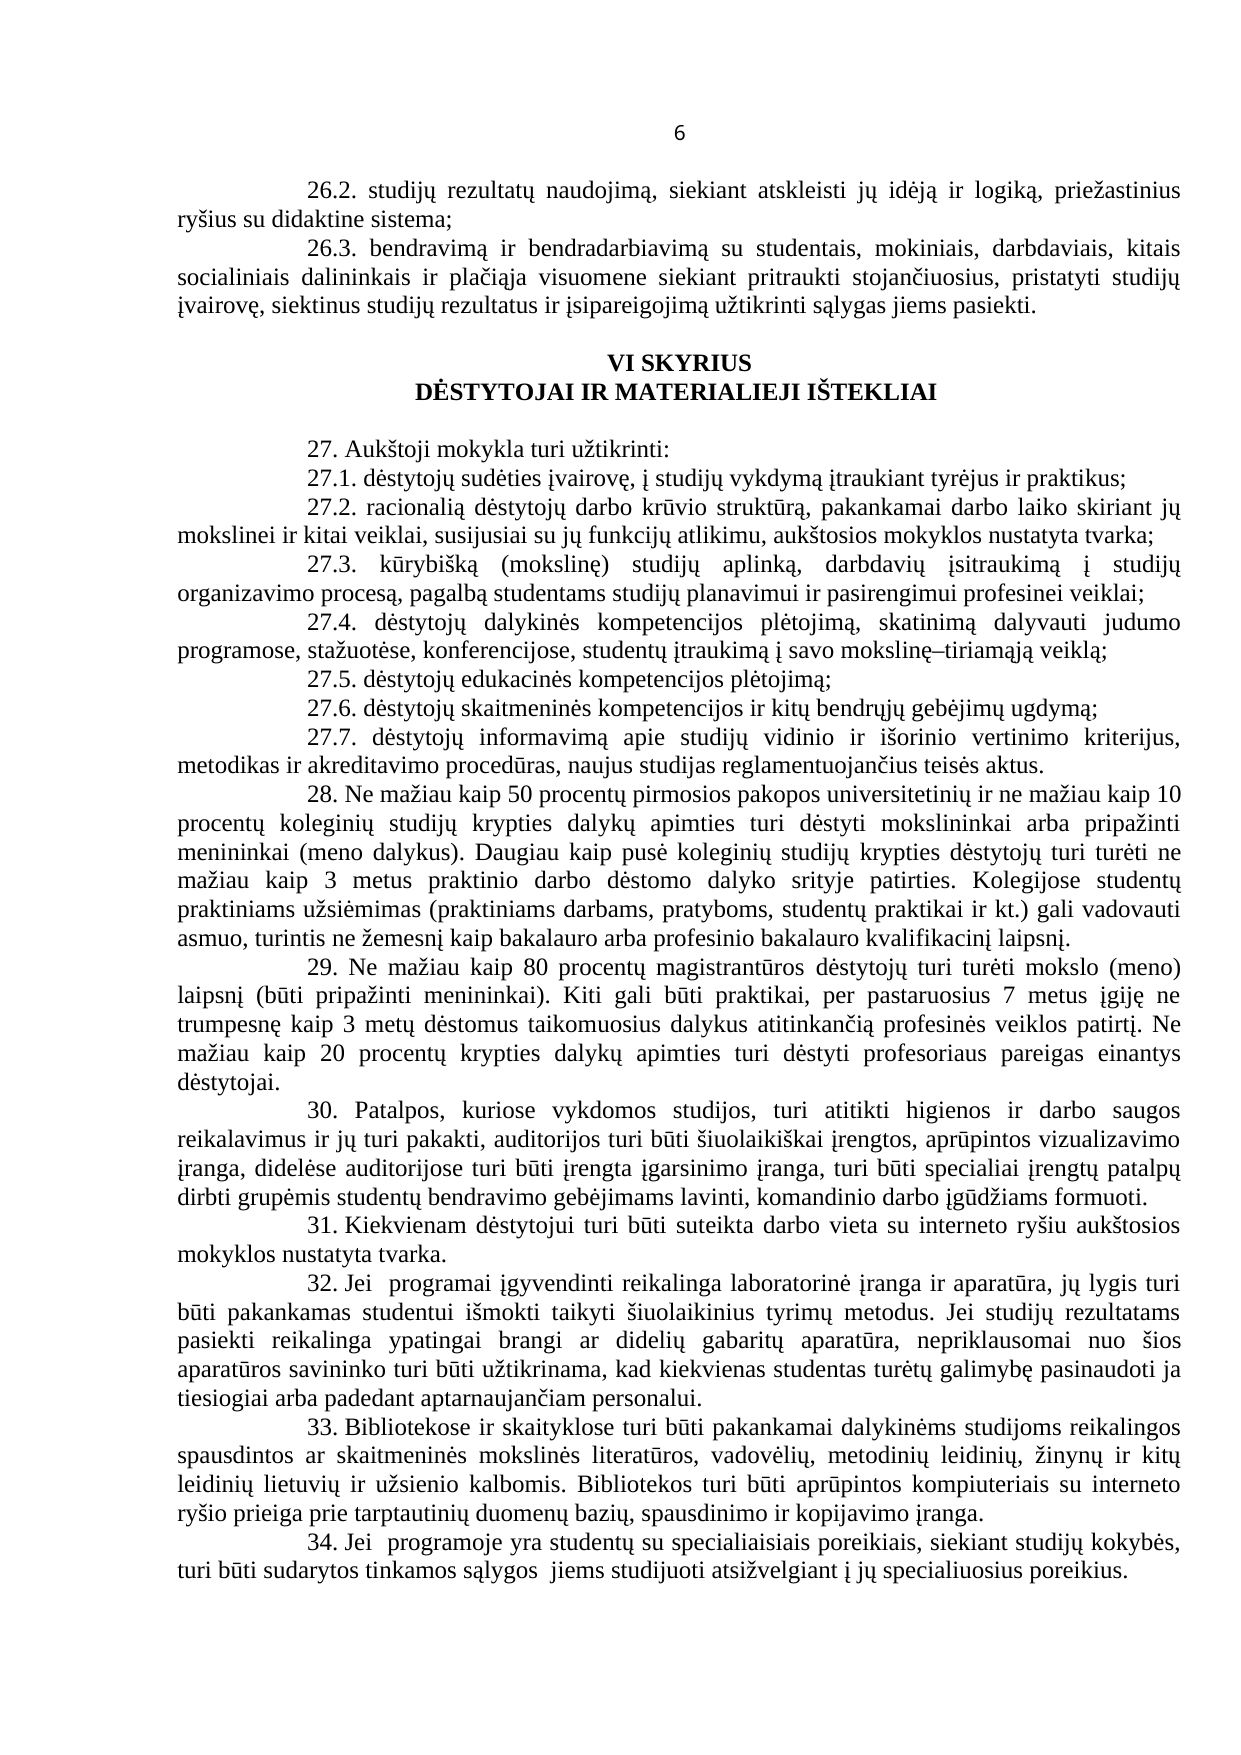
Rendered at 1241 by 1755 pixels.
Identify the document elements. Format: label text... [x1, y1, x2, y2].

text 27.4. dėstytojų dalykinės kompetencijos plėtojimą, skatinimą dalyvauti judumo programose, stažuotėse, konferencijose, studentų įtraukimą į savo mokslinę–tiriamąją veiklą; [177, 607, 1182, 664]
text 27.5. dėstytojų edukacinės kompetencijos plėtojimą; [177, 664, 1182, 693]
text 29. Ne mažiau kaip 80 procentų magistrantūros dėstytojų turi turėti mokslo (meno) laipsnį (būti pripažinti menininkai). Kiti gali būti praktikai, per pastaruosius 7 metus įgiję ne trumpesnę kaip 3 metų dėstomus taikomuosius dalykus atitinkančią profesinės veiklos patirtį. Ne mažiau kaip 20 procentų krypties dalykų apimties turi dėstyti profesoriaus pareigas einantys dėstytojai. [177, 952, 1182, 1095]
text 27.1. dėstytojų sudėties įvairovę, į studijų vykdymą įtraukiant tyrėjus ir praktikus; [177, 463, 1182, 492]
text DĖSTYTOJAI IR MATERIALIEJI IŠTEKLIAI [177, 377, 1182, 405]
text 26.3. bendravimą ir bendradarbiavimą su studentais, mokiniais, darbdaviais, kitais socialiniais dalininkais ir plačiąja visuomene siekiant pritraukti stojančiuosius, pristatyti studijų įvairovę, siektinus studijų rezultatus ir įsipareigojimą užtikrinti sąlygas jiems pasiekti. [177, 233, 1182, 319]
text 26.2. studijų rezultatų naudojimą, siekiant atskleisti jų idėją ir logiką, priežastinius ryšius su didaktine sistema; [177, 175, 1182, 233]
text 32. Jei programai įgyvendinti reikalinga laboratorinė įranga ir aparatūra, jų lygis turi būti pakankamas studentui išmokti taikyti šiuolaikinius tyrimų metodus. Jei studijų rezultatams pasiekti reikalinga ypatingai brangi ar didelių gabaritų aparatūra, nepriklausomai nuo šios aparatūros savininko turi būti užtikrinama, kad kiekvienas studentas turėtų galimybę pasinaudoti ja tiesiogiai arba padedant aptarnaujančiam personalui. [177, 1268, 1182, 1412]
text VI SKYRIUS [177, 348, 1182, 377]
text 33. Bibliotekose ir skaityklose turi būti pakankamai dalykinėms studijoms reikalingos spausdintos ar skaitmeninės mokslinės literatūros, vadovėlių, metodinių leidinių, žinynų ir kitų leidinių lietuvių ir užsienio kalbomis. Bibliotekos turi būti aprūpintos kompiuteriais su interneto ryšio prieiga prie tarptautinių duomenų bazių, spausdinimo ir kopijavimo įranga. [177, 1412, 1182, 1527]
text 28. Ne mažiau kaip 50 procentų pirmosios pakopos universitetinių ir ne mažiau kaip 10 procentų koleginių studijų krypties dalykų apimties turi dėstyti mokslininkai arba pripažinti menininkai (meno dalykus). Daugiau kaip pusė koleginių studijų krypties dėstytojų turi turėti ne mažiau kaip 3 metus praktinio darbo dėstomo dalyko srityje patirties. Kolegijose studentų praktiniams užsiėmimas (praktiniams darbams, pratyboms, studentų praktikai ir kt.) gali vadovauti asmuo, turintis ne žemesnį kaip bakalauro arba profesinio bakalauro kvalifikacinį laipsnį. [177, 779, 1182, 952]
text 31. Kiekvienam dėstytojui turi būti suteikta darbo vieta su interneto ryšiu aukštosios mokyklos nustatyta tvarka. [177, 1210, 1182, 1268]
text 27.6. dėstytojų skaitmeninės kompetencijos ir kitų bendrųjų gebėjimų ugdymą; [177, 693, 1182, 722]
text 34. Jei programoje yra studentų su specialiaisiais poreikiais, siekiant studijų kokybės, turi būti sudarytos tinkamos sąlygos jiems studijuoti atsižvelgiant į jų specialiuosius poreikius. [177, 1527, 1182, 1584]
text 27.7. dėstytojų informavimą apie studijų vidinio ir išorinio vertinimo kriterijus, metodikas ir akreditavimo procedūras, naujus studijas reglamentuojančius teisės aktus. [177, 722, 1182, 779]
text 27. Aukštoji mokykla turi užtikrinti: [177, 434, 1182, 463]
text 27.2. racionalią dėstytojų darbo krūvio struktūrą, pakankamai darbo laiko skiriant jų mokslinei ir kitai veiklai, susijusiai su jų funkcijų atlikimu, aukštosios mokyklos nustatyta tvarka; [177, 492, 1182, 549]
text 30. Patalpos, kuriose vykdomos studijos, turi atitikti higienos ir darbo saugos reikalavimus ir jų turi pakakti, auditorijos turi būti šiuolaikiškai įrengtos, aprūpintos vizualizavimo įranga, didelėse auditorijose turi būti įrengta įgarsinimo įranga, turi būti specialiai įrengtų patalpų dirbti grupėmis studentų bendravimo gebėjimams lavinti, komandinio darbo įgūdžiams formuoti. [177, 1095, 1182, 1210]
text 27.3. kūrybišką (mokslinę) studijų aplinką, darbdavių įsitraukimą į studijų organizavimo procesą, pagalbą studentams studijų planavimui ir pasirengimui profesinei veiklai; [177, 549, 1182, 607]
